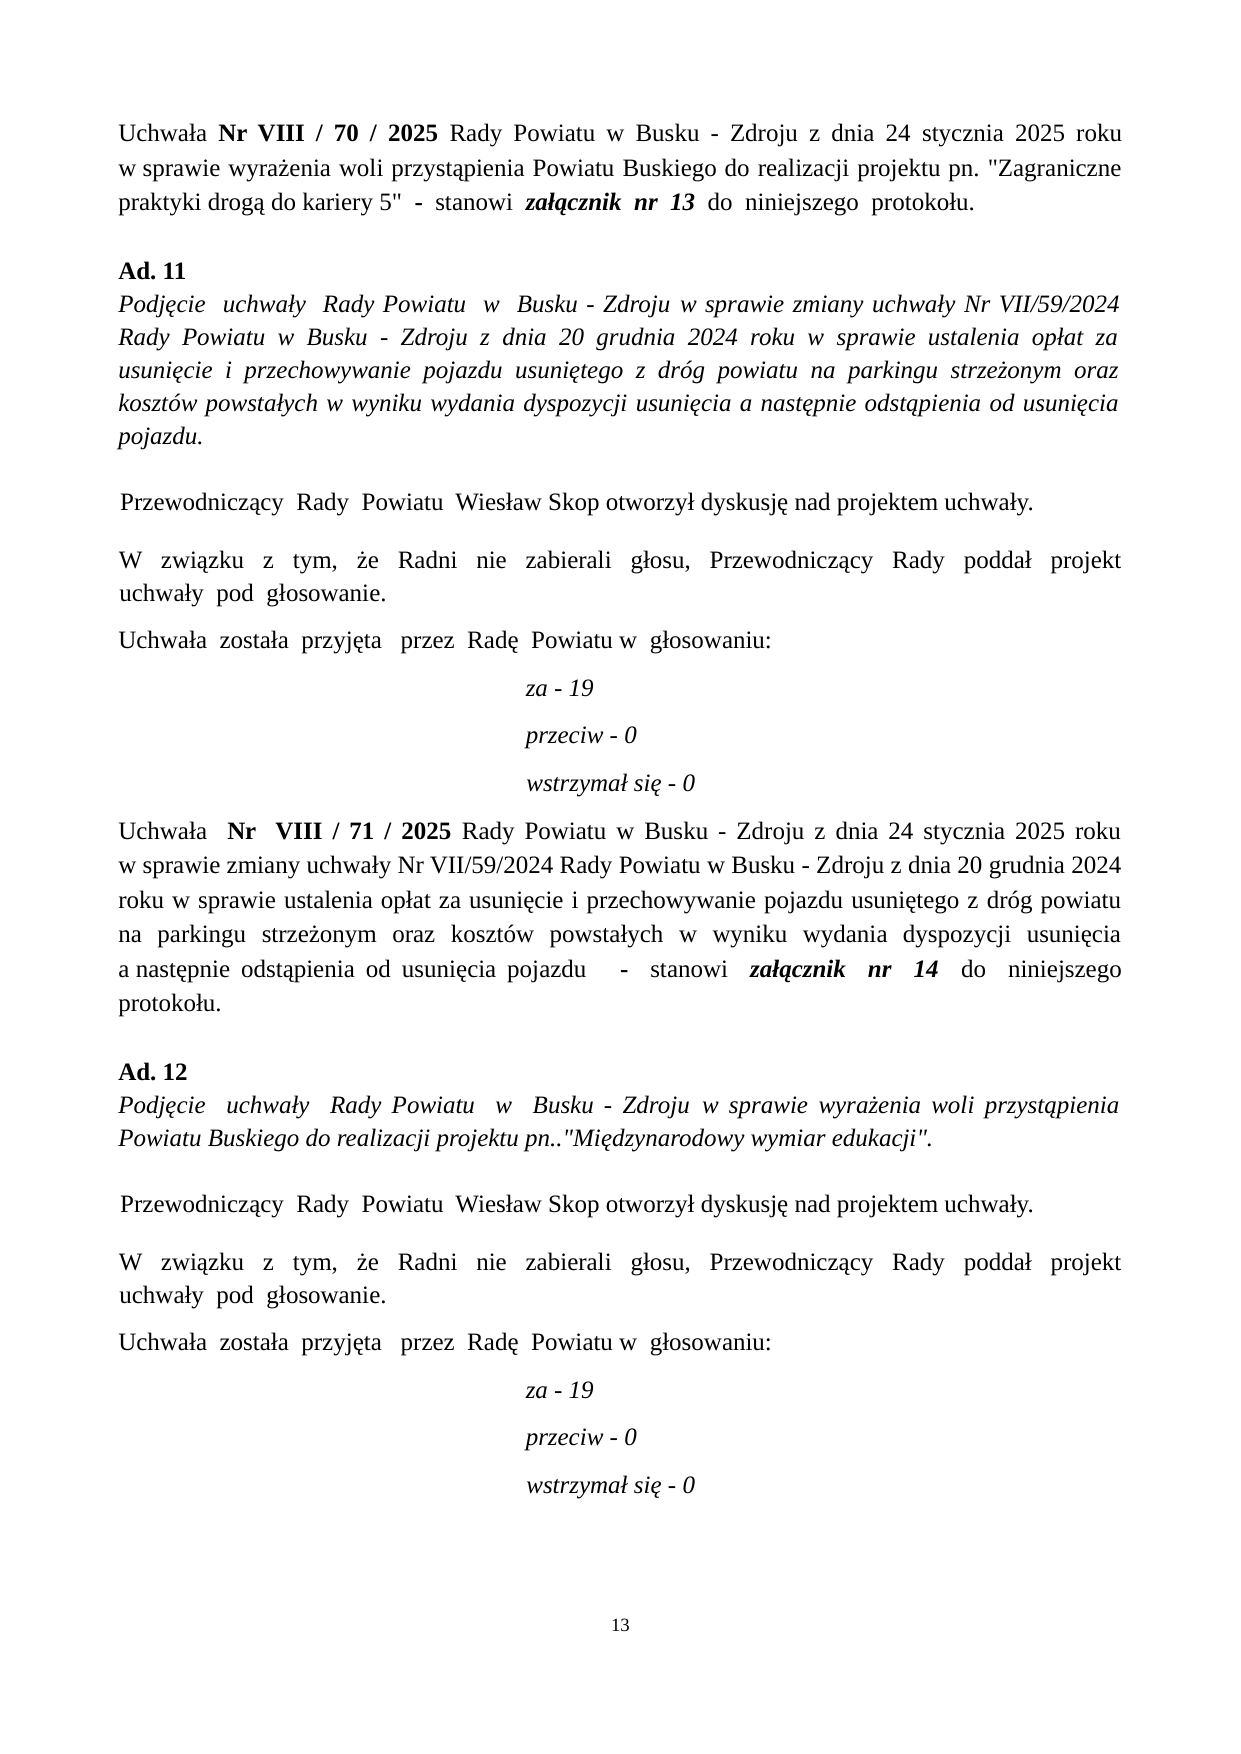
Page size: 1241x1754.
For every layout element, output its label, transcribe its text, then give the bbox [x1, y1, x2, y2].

list wstrzymał się - 0 [89, 768, 1122, 797]
list przeciw - 0 [526, 721, 1122, 749]
text Podjęcie uchwały Rady Powiatu w Busku - Zdroju w sprawie zmiany uchwały Nr VII/59/2024 Rady Powiatu w Busku - Zdroju z dnia 20 grudnia 2024 roku w sprawie ustalenia opłat za usunięcie i przechowywanie pojazdu usuniętego z dróg powiatu na parkingu strzeżonym oraz kosztów powstałych w wyniku wydania dyspozycji usunięcia a następnie odstąpienia od usunięcia pojazdu. [118, 289, 1122, 450]
text Uchwała Nr VIII / 70 / 2025 Rady Powiatu w Busku - Zdroju z dnia 24 stycznia 2025 roku w sprawie wyrażenia woli przystąpienia Powiatu Buskiego do realizacji projektu pn. "Zagraniczne praktyki drogą do kariery 5" - stanowi załącznik nr 13 do niniejszego protokołu. [118, 118, 1122, 216]
text Przewodniczący Rady Powiatu Wiesław Skop otworzył dyskusję nad projektem uchwały. [89, 1189, 1122, 1218]
text Podjęcie uchwały Rady Powiatu w Busku - Zdroju w sprawie wyrażenia woli przystąpienia Powiatu Buskiego do realizacji projektu pn.."Międzynarodowy wymiar edukacji". [118, 1090, 1122, 1152]
list przeciw - 0 [526, 1422, 1122, 1451]
list Uchwała została przyjęta przez Radę Powiatu w głosowaniu: [118, 1327, 1122, 1356]
list za - 19 [526, 673, 1122, 702]
text Ad. 11 [118, 256, 1122, 285]
text Uchwała Nr VIII / 71 / 2025 Rady Powiatu w Busku - Zdroju z dnia 24 stycznia 2025 roku w sprawie zmiany uchwały Nr VII/59/2024 Rady Powiatu w Busku - Zdroju z dnia 20 grudnia 2024 roku w sprawie ustalenia opłat za usunięcie i przechowywanie pojazdu usuniętego z dróg powiatu na parkingu strzeżonym oraz kosztów powstałych w wyniku wydania dyspozycji usunięcia a następnie odstąpienia od usunięcia pojazdu - stanowi załącznik nr 14 do niniejszego protokołu. [118, 816, 1122, 1017]
text Przewodniczący Rady Powiatu Wiesław Skop otworzył dyskusję nad projektem uchwały. [89, 487, 1122, 516]
list wstrzymał się - 0 [89, 1470, 1122, 1499]
list W związku z tym, że Radni nie zabierali głosu, Przewodniczący Rady poddał projekt uchwały pod głosowanie. [100, 545, 1122, 606]
list Uchwała została przyjęta przez Radę Powiatu w głosowaniu: [118, 625, 1122, 654]
list W związku z tym, że Radni nie zabierali głosu, Przewodniczący Rady poddał projekt uchwały pod głosowanie. [100, 1247, 1122, 1308]
text Ad. 12 [118, 1057, 1122, 1086]
list za - 19 [526, 1375, 1122, 1404]
